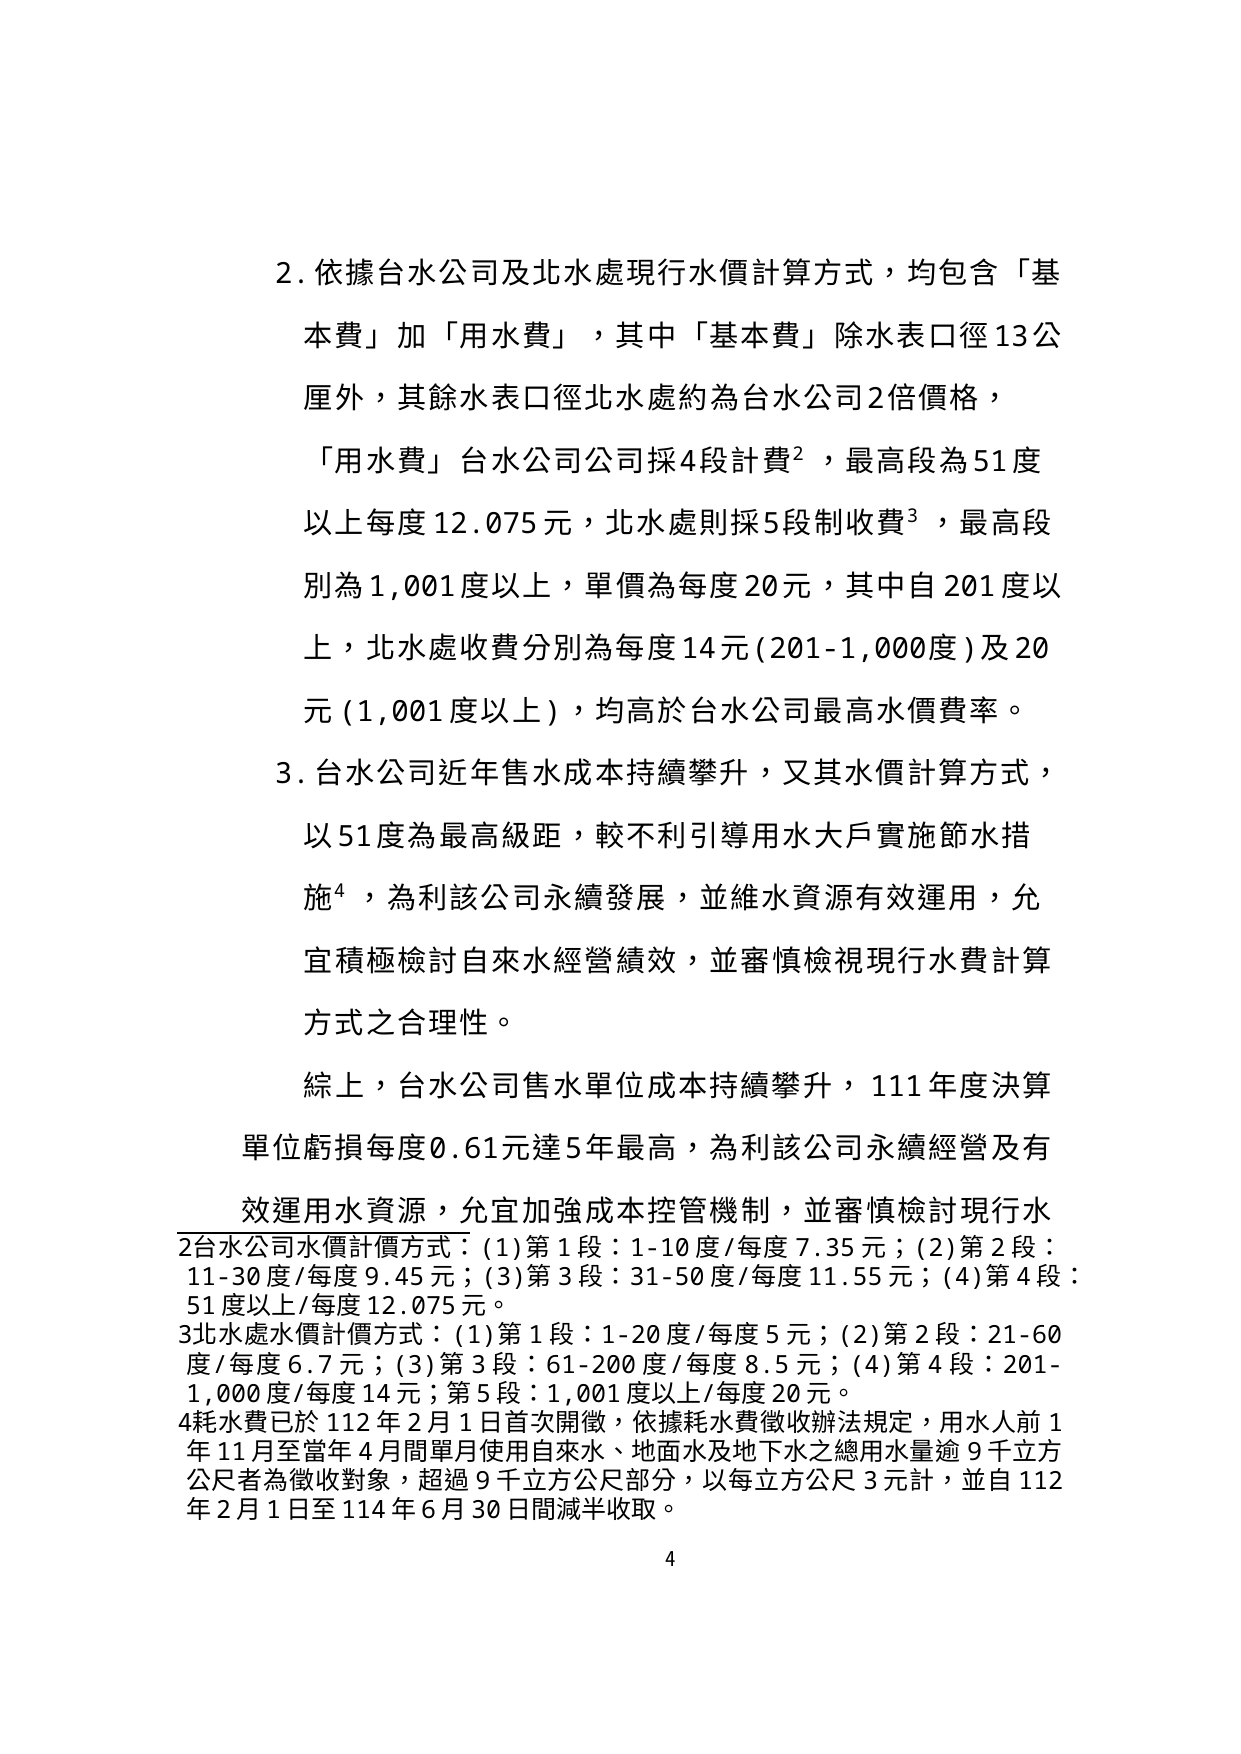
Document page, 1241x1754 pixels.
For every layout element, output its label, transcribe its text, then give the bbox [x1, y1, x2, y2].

text 北水處水價計價方式：(1)第1段：1-20度/每度5元；(2)第2段：21-60度/每度6.7元；(3)第3段：61-200度/每度8.5元；(4)第4段：201-1,000度/每度14元；第5段：1,001度以上/每度20元。 [177, 1321, 1063, 1408]
text 2.依據台水公司及北水處現行水價計算方式，均包含「基本費」加「用水費」，其中「基本費」除水表口徑13公厘外，其餘水表口徑北水處約為台水公司2倍價格，「用水費」台水公司公司採4段計費，最高段為51度以上每度12.075元，北水處則採5段制收費，最高段別為1,001度以上，單價為每度20元，其中自201度以上，北水處收費分別為每度14元(201-1,000度)及20元(1,001度以上)，均高於台水公司最高水價費率。 [266, 229, 1063, 729]
text 台水公司水價計價方式：(1)第1段：1-10度/每度7.35元；(2)第2段：11-30度/每度9.45元；(3)第3段：31-50度/每度11.55元；(4)第4段：51度以上/每度12.075元。 [177, 1233, 1063, 1321]
text 耗水費已於112年2月1日首次開徵，依據耗水費徵收辦法規定，用水人前1年11月至當年4月間單月使用自來水、地面水及地下水之總用水量逾9千立方公尺者為徵收對象，超過9千立方公尺部分，以每立方公尺3元計，並自112年2月1日至114年6月30日間減半收取。 [177, 1408, 1063, 1525]
text 3.台水公司近年售水成本持續攀升，又其水價計算方式，以51度為最高級距，較不利引導用水大戶實施節水措施，為利該公司永續發展，並維水資源有效運用，允宜積極檢討自來水經營績效，並審慎檢視現行水費計算方式之合理性。 [266, 729, 1063, 1042]
text 綜上，台水公司售水單位成本持續攀升，111年度決算單位虧損每度0.61元達5年最高，為利該公司永續經營及有效運用水資源，允宜加強成本控管機制，並審慎檢討現行水 [236, 1042, 1063, 1229]
